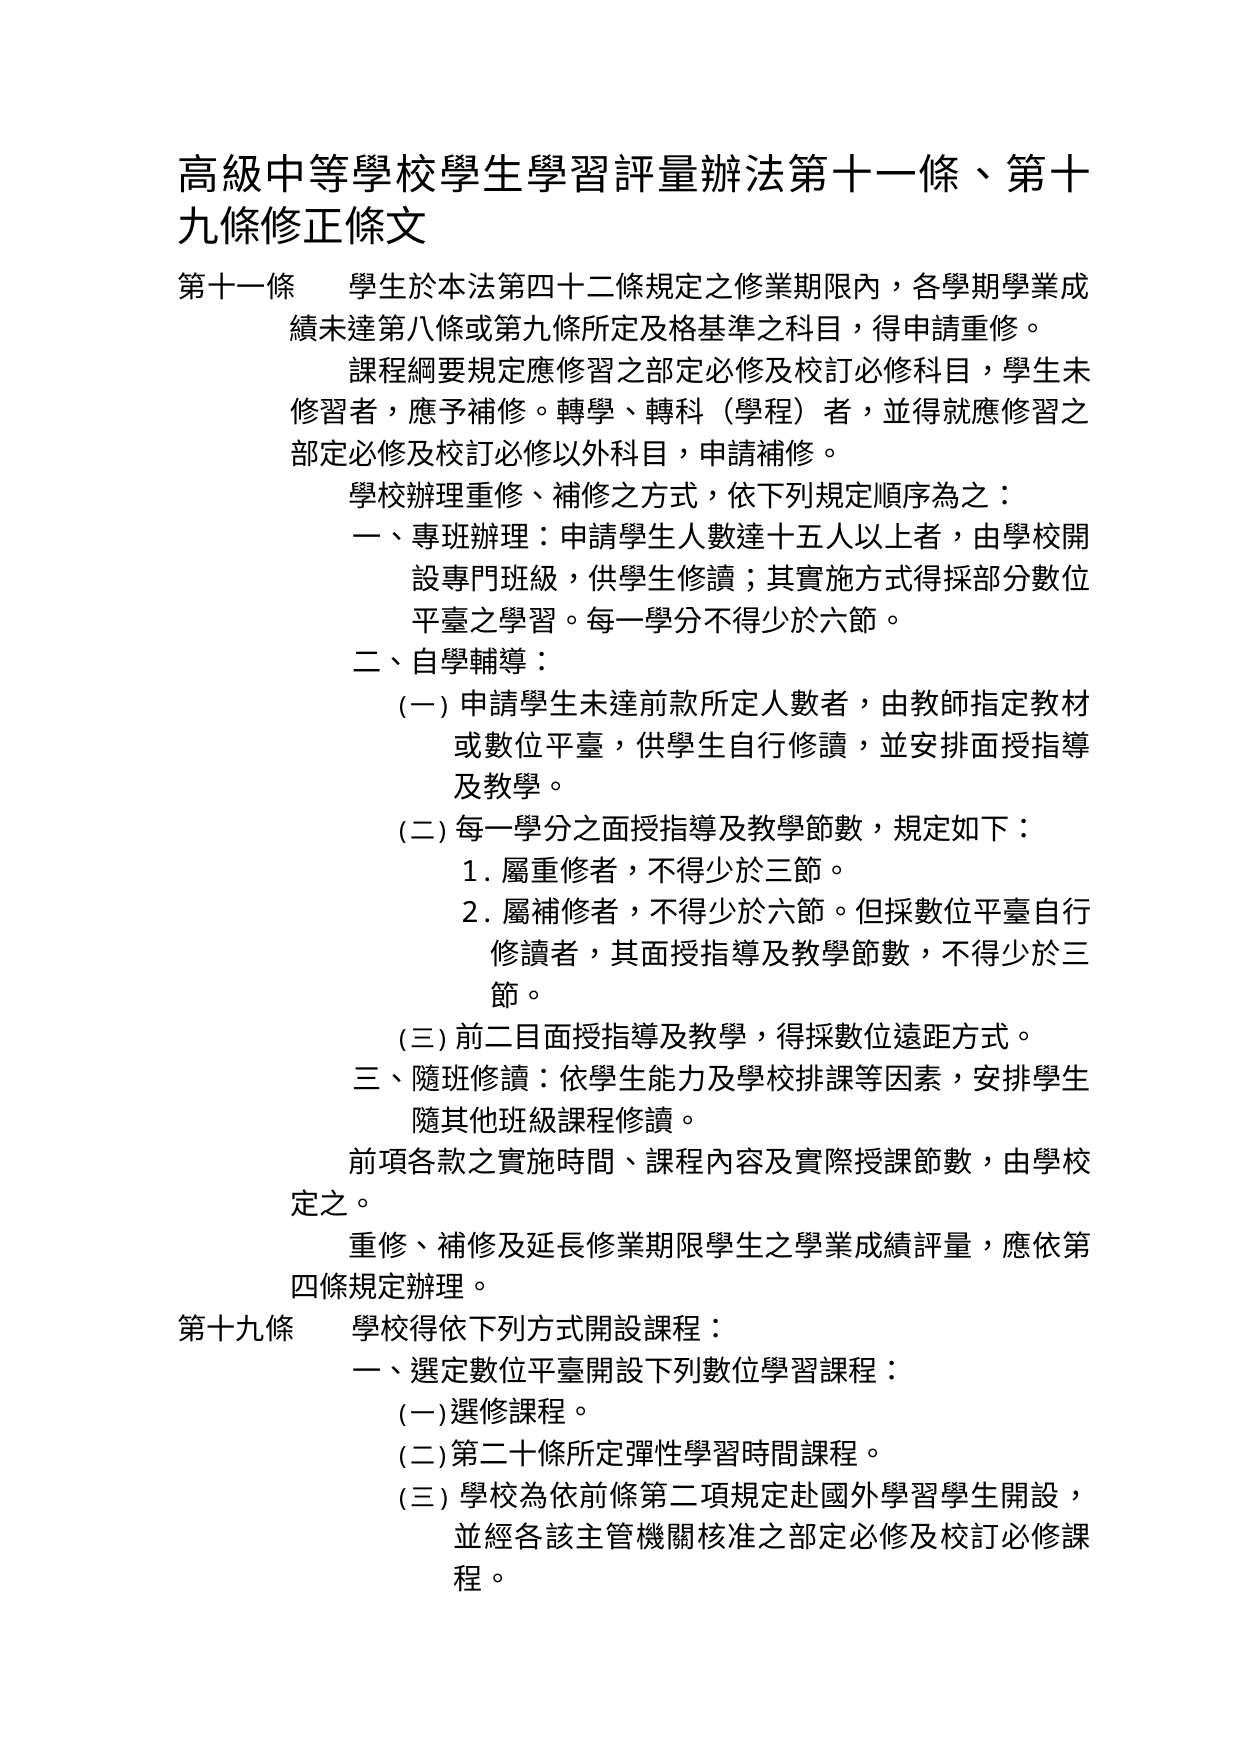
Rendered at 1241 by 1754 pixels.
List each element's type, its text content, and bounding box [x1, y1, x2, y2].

text (三) 學校為依前條第二項規定赴國外學習學生開設，並經各該主管機關核准之部定必修及校訂必修課程。 [395, 1473, 1092, 1598]
text 一、選定數位平臺開設下列數位學習課程： [352, 1348, 1092, 1389]
text 1. 屬重修者，不得少於三節。 [461, 848, 1092, 889]
text (二)第二十條所定彈性學習時間課程。 [395, 1431, 1092, 1473]
text (二) 每一學分之面授指導及教學節數，規定如下： [395, 806, 1092, 848]
text (一)選修課程。 [395, 1389, 1092, 1431]
text 課程綱要規定應修習之部定必修及校訂必修科目，學生未修習者，應予補修。轉學、轉科（學程）者，並得就應修習之部定必修及校訂必修以外科目，申請補修。 [290, 348, 1092, 473]
text (三) 前二目面授指導及教學，得採數位遠距方式。 [395, 1014, 1092, 1056]
text 二、自學輔導： [352, 639, 1092, 681]
text 2. 屬補修者，不得少於六節。但採數位平臺自行修讀者，其面授指導及教學節數，不得少於三節。 [461, 889, 1092, 1014]
text (一) 申請學生未達前款所定人數者，由教師指定教材或數位平臺，供學生自行修讀，並安排面授指導及教學。 [395, 681, 1092, 806]
text 三、隨班修讀：依學生能力及學校排課等因素，安排學生隨其他班級課程修讀。 [352, 1056, 1092, 1139]
text 學校辦理重修、補修之方式，依下列規定順序為之： [290, 473, 1092, 514]
text 重修、補修及延長修業期限學生之學業成績評量，應依第四條規定辦理。 [290, 1223, 1092, 1306]
text 第十一條 學生於本法第四十二條規定之修業期限內，各學期學業成績未達第八條或第九條所定及格基準之科目，得申請重修。 [177, 264, 1092, 348]
text 第十九條 學校得依下列方式開設課程： [177, 1306, 1092, 1348]
text 一、專班辦理：申請學生人數達十五人以上者，由學校開設專門班級，供學生修讀；其實施方式得採部分數位平臺之學習。每一學分不得少於六節。 [352, 514, 1092, 639]
text 高級中等學校學生學習評量辦法第十一條、第十九條修正條文 [177, 148, 1092, 252]
text 前項各款之實施時間、課程內容及實際授課節數，由學校定之。 [290, 1139, 1092, 1223]
